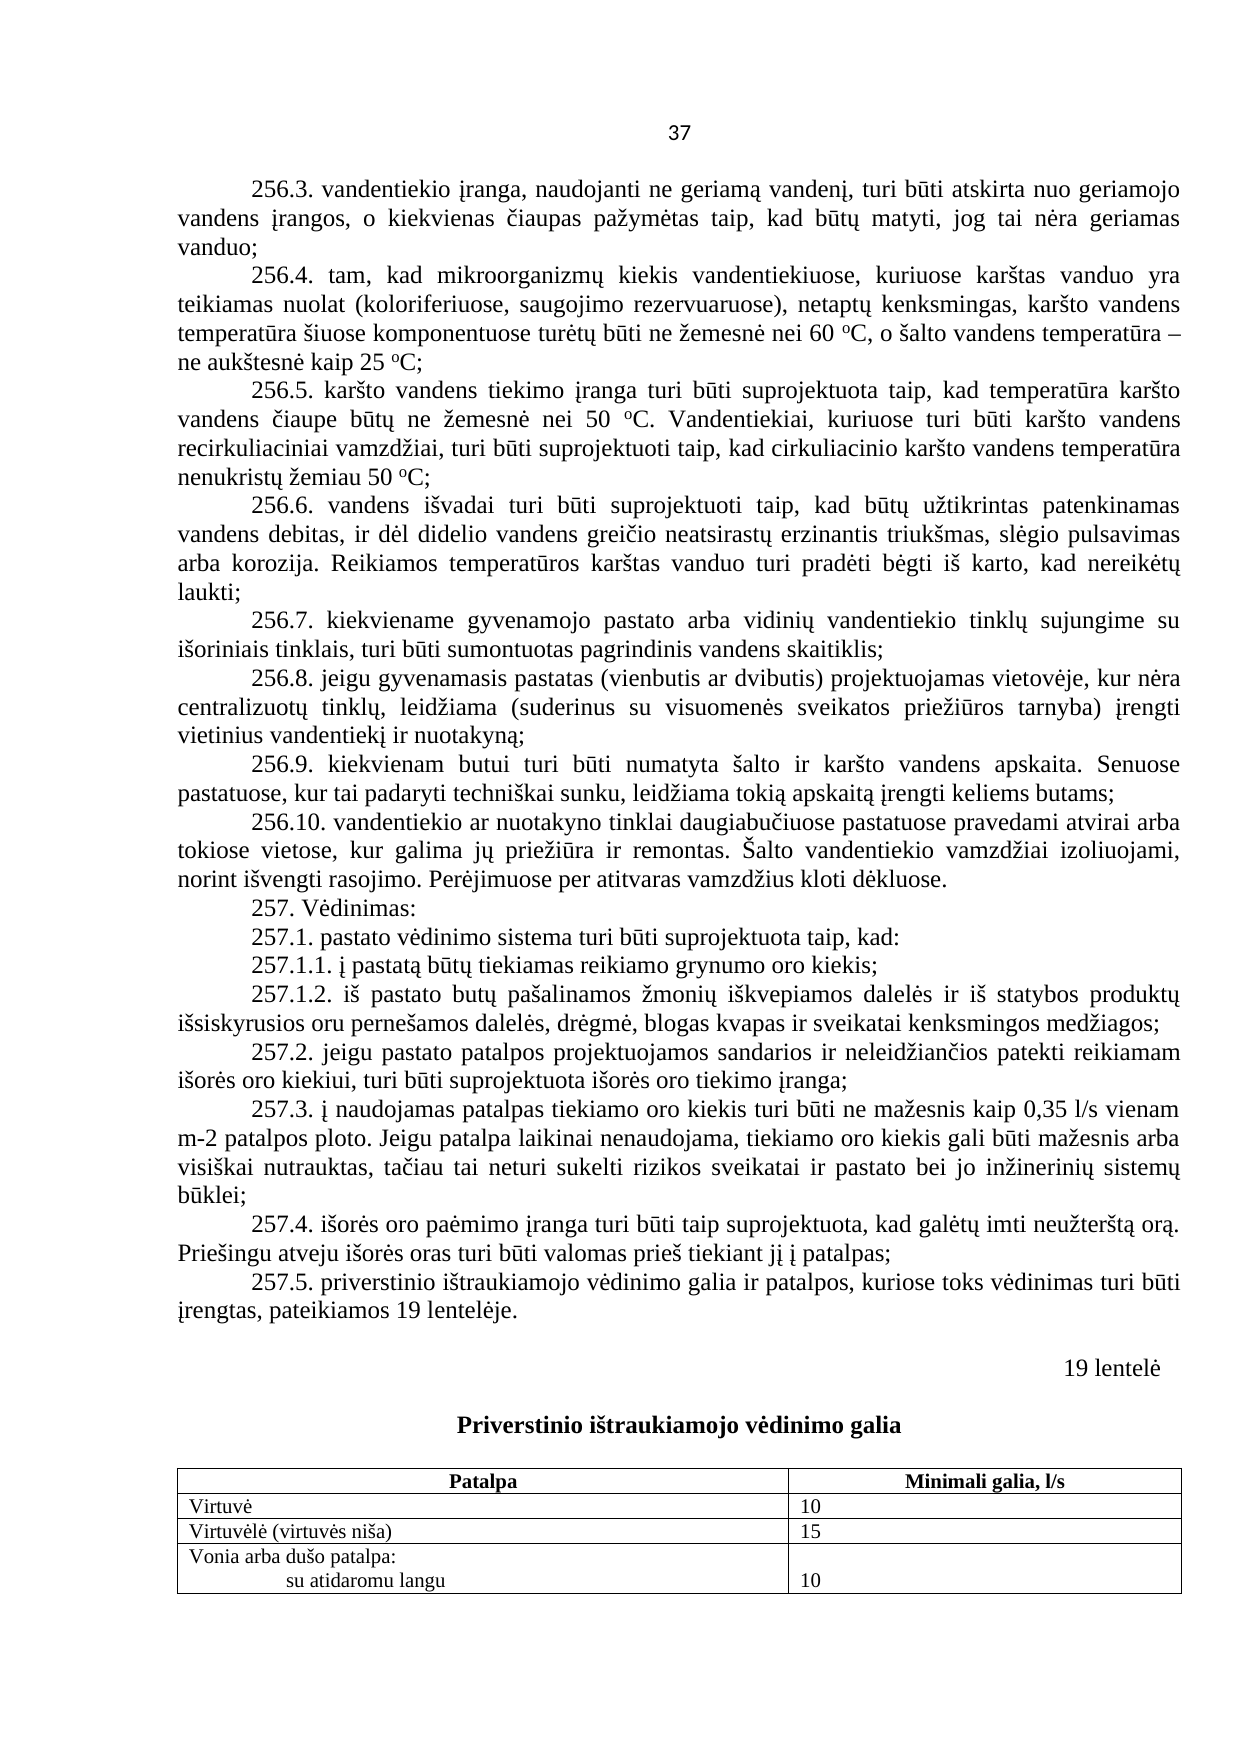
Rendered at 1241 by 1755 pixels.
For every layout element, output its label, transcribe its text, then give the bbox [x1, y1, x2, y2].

text 256.7. kiekviename gyvenamojo pastato arba vidinių vandentiekio tinklų sujungime su išoriniais tinklais, turi būti sumontuotas pagrindinis vandens skaitiklis; [177, 605, 1181, 663]
table_header Minimali galia, l/s [789, 1469, 1181, 1493]
text 256.6. vandens išvadai turi būti suprojektuoti taip, kad būtų užtikrintas patenkinamas vandens debitas, ir dėl didelio vandens greičio neatsirastų erzinantis triukšmas, slėgio pulsavimas arba korozija. Reikiamos temperatūros karštas vanduo turi pradėti bėgti iš karto, kad nereikėtų laukti; [177, 490, 1181, 605]
text 19 lentelė [177, 1353, 1181, 1382]
table_cell Vonia arba dušo patalpa: su atidaromu langu [178, 1544, 788, 1592]
table_cell 10 [789, 1544, 1181, 1592]
text 257.1.2. iš pastato butų pašalinamos žmonių iškvepiamos dalelės ir iš statybos produktų išsiskyrusios oru pernešamos dalelės, drėgmė, blogas kvapas ir sveikatai kenksmingos medžiagos; [177, 979, 1181, 1037]
table_cell 15 [789, 1519, 1181, 1543]
table_cell Virtuvėlė (virtuvės niša) [178, 1519, 788, 1543]
table_cell 10 [789, 1494, 1181, 1518]
text 257.2. jeigu pastato patalpos projektuojamos sandarios ir neleidžiančios patekti reikiamam išorės oro kiekiui, turi būti suprojektuota išorės oro tiekimo įranga; [177, 1037, 1181, 1094]
text 256.9. kiekvienam butui turi būti numatyta šalto ir karšto vandens apskaita. Senuose pastatuose, kur tai padaryti techniškai sunku, leidžiama tokią apskaitą įrengti keliems butams; [177, 749, 1181, 807]
text 257.5. priverstinio ištraukiamojo vėdinimo galia ir patalpos, kuriose toks vėdinimas turi būti įrengtas, pateikiamos 19 lentelėje. [177, 1267, 1181, 1324]
table_header Patalpa [178, 1469, 788, 1493]
text 256.4. tam, kad mikroorganizmų kiekis vandentiekiuose, kuriuose karštas vanduo yra teikiamas nuolat (koloriferiuose, saugojimo rezervuaruose), netaptų kenksmingas, karšto vandens temperatūra šiuose komponentuose turėtų būti ne žemesnė nei 60 oC, o šalto vandens temperatūra – ne aukštesnė kaip 25 oC; [177, 260, 1181, 375]
text Priverstinio ištraukiamojo vėdinimo galia [177, 1410, 1181, 1439]
text 256.10. vandentiekio ar nuotakyno tinklai daugiabučiuose pastatuose pravedami atvirai arba tokiose vietose, kur galima jų priežiūra ir remontas. Šalto vandentiekio vamzdžiai izoliuojami, norint išvengti rasojimo. Perėjimuose per atitvaras vamzdžius kloti dėkluose. [177, 807, 1181, 893]
text 256.8. jeigu gyvenamasis pastatas (vienbutis ar dvibutis) projektuojamas vietovėje, kur nėra centralizuotų tinklų, leidžiama (suderinus su visuomenės sveikatos priežiūros tarnyba) įrengti vietinius vandentiekį ir nuotakyną; [177, 663, 1181, 749]
table_cell Virtuvė [178, 1494, 788, 1518]
text 256.5. karšto vandens tiekimo įranga turi būti suprojektuota taip, kad temperatūra karšto vandens čiaupe būtų ne žemesnė nei 50 oC. Vandentiekiai, kuriuose turi būti karšto vandens recirkuliaciniai vamzdžiai, turi būti suprojektuoti taip, kad cirkuliacinio karšto vandens temperatūra nenukristų žemiau 50 oC; [177, 375, 1181, 490]
text 257.4. išorės oro paėmimo įranga turi būti taip suprojektuota, kad galėtų imti neužterštą orą. Priešingu atveju išorės oras turi būti valomas prieš tiekiant jį į patalpas; [177, 1209, 1181, 1267]
text 257. Vėdinimas: [177, 893, 1181, 922]
text 257.1. pastato vėdinimo sistema turi būti suprojektuota taip, kad: [177, 922, 1181, 950]
text 256.3. vandentiekio įranga, naudojanti ne geriamą vandenį, turi būti atskirta nuo geriamojo vandens įrangos, o kiekvienas čiaupas pažymėtas taip, kad būtų matyti, jog tai nėra geriamas vanduo; [177, 174, 1181, 260]
text 257.1.1. į pastatą būtų tiekiamas reikiamo grynumo oro kiekis; [177, 950, 1181, 979]
text 257.3. į naudojamas patalpas tiekiamo oro kiekis turi būti ne mažesnis kaip 0,35 l/s vienam m-2 patalpos ploto. Jeigu patalpa laikinai nenaudojama, tiekiamo oro kiekis gali būti mažesnis arba visiškai nutrauktas, tačiau tai neturi sukelti rizikos sveikatai ir pastato bei jo inžinerinių sistemų būklei; [177, 1094, 1181, 1209]
